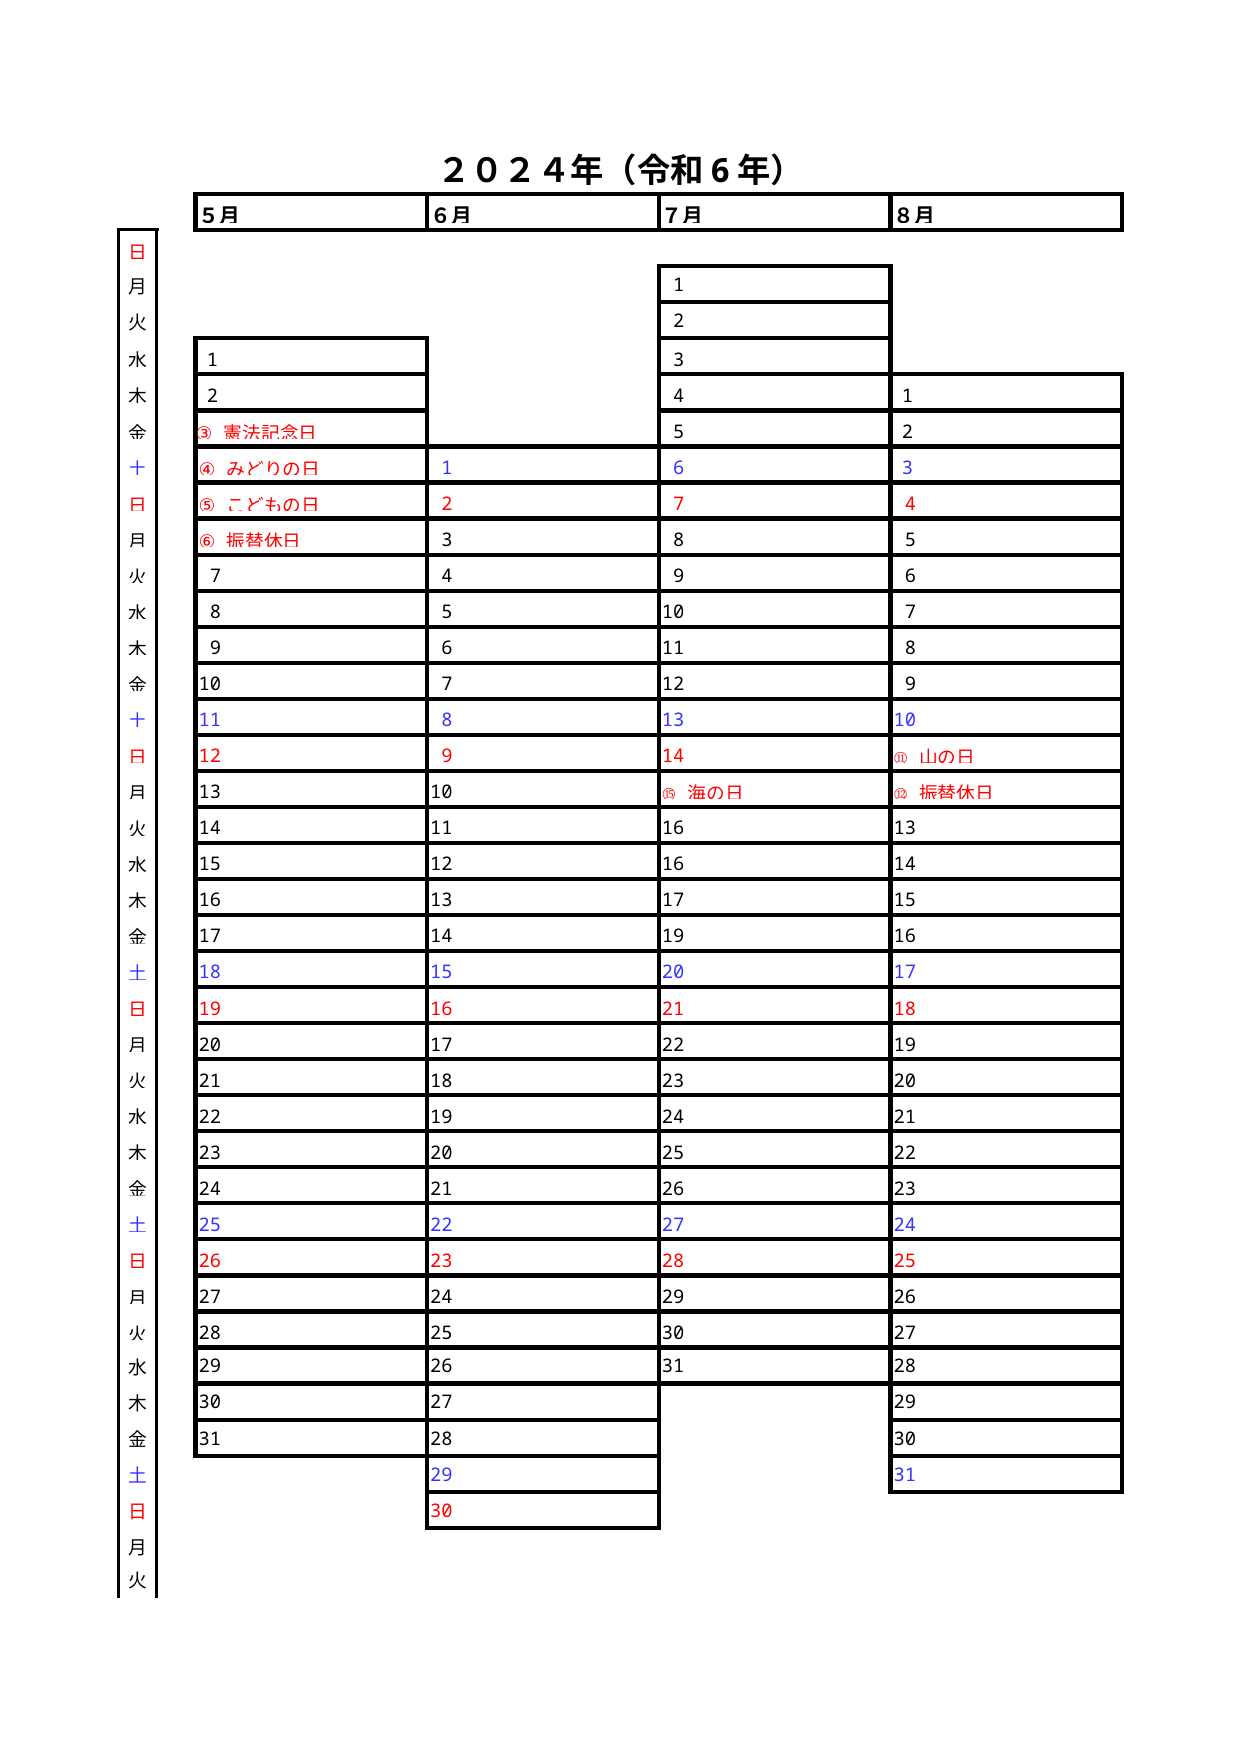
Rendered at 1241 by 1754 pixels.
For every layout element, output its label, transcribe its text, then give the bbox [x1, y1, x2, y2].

table_cell [158, 1490, 195, 1526]
table_cell 月 [120, 1021, 155, 1057]
table_cell 金 [120, 661, 155, 697]
table_cell 11 [198, 701, 425, 733]
table_header [198, 439, 425, 444]
table_cell 15 [429, 953, 657, 985]
table_cell [661, 1490, 890, 1526]
table_cell 31 [661, 1350, 888, 1381]
table_cell 16 [198, 881, 425, 913]
table_cell [158, 625, 193, 661]
table_cell 21 [893, 1097, 1120, 1129]
table_cell 19 [429, 1097, 657, 1129]
table_cell 24 [661, 1097, 888, 1129]
table_cell [429, 372, 657, 408]
table_cell 10 [198, 665, 425, 697]
table_cell [158, 589, 193, 624]
table_cell [195, 1526, 427, 1562]
table_header ５月 [198, 196, 425, 228]
table_cell [158, 372, 193, 408]
table_cell [158, 1165, 193, 1201]
table_cell 土 [120, 444, 155, 480]
table_cell 15 [198, 845, 425, 877]
table_cell 月 [120, 1526, 155, 1562]
table_cell [158, 1345, 193, 1381]
table_cell [158, 228, 195, 264]
table_cell 14 [429, 917, 657, 949]
table_cell [893, 264, 1122, 300]
table_cell 4 [429, 557, 657, 588]
table_cell 19 [661, 917, 888, 949]
table_cell 金 [120, 1165, 155, 1201]
table_cell 日 [120, 231, 155, 264]
table_cell ⑪ 山の日 [893, 737, 1120, 769]
table_cell 1 [893, 376, 1120, 408]
table_cell [158, 697, 193, 733]
table_cell 26 [198, 1241, 425, 1273]
table_cell 28 [429, 1422, 657, 1453]
table_cell [158, 1418, 193, 1453]
table_cell [659, 1526, 890, 1562]
text ２０２４年（令和6年） [118, 144, 1122, 192]
table_cell 30 [198, 1386, 425, 1417]
table_cell 4 [893, 485, 1120, 516]
table_cell 火 [120, 553, 155, 588]
table_cell 日 [120, 733, 155, 769]
table_cell 30 [429, 1494, 657, 1526]
table_cell 28 [198, 1314, 425, 1345]
table_cell 29 [661, 1278, 888, 1309]
table_cell 9 [661, 557, 888, 588]
table_cell 7 [893, 593, 1120, 624]
table_cell 木 [120, 1129, 155, 1165]
table_cell [890, 1494, 1122, 1526]
table_cell 25 [429, 1314, 657, 1345]
table_cell 2 [429, 485, 657, 516]
table_cell 日 [120, 1490, 155, 1526]
table_cell 6 [429, 629, 657, 661]
table_cell ⑤ こどもの日 [198, 485, 425, 516]
table_cell 29 [198, 1350, 425, 1381]
table_cell 8 [198, 593, 425, 624]
table_cell ③ 憲法記念日 [198, 413, 425, 439]
table_cell [659, 1562, 890, 1598]
table_cell 22 [429, 1205, 657, 1237]
table_cell [195, 264, 427, 300]
table_cell [158, 480, 193, 516]
table_cell [890, 1526, 1122, 1562]
table_cell 7 [198, 557, 425, 588]
table_cell 23 [198, 1133, 425, 1165]
table_cell 9 [198, 629, 425, 661]
table_cell ⑫ 振替休日 [893, 773, 1120, 805]
table_cell [158, 408, 193, 444]
table_cell [158, 1381, 193, 1417]
table_cell 5 [429, 593, 657, 624]
table_cell [158, 913, 193, 949]
table_cell [195, 300, 427, 336]
table_cell 11 [429, 809, 657, 841]
table_cell [158, 1129, 193, 1165]
table_cell 22 [661, 1025, 888, 1057]
table_cell 24 [198, 1169, 425, 1201]
table_cell [429, 336, 657, 372]
table_header ８月 [893, 196, 1120, 228]
table_cell 1 [429, 449, 657, 480]
table_cell 18 [429, 1061, 657, 1093]
table_cell 17 [661, 881, 888, 913]
table_cell [158, 444, 193, 480]
table_cell 10 [429, 773, 657, 805]
table_cell [890, 1562, 1122, 1598]
table_cell 土 [120, 1201, 155, 1237]
table_cell [659, 232, 890, 264]
table_cell 12 [429, 845, 657, 877]
table_cell 2 [198, 376, 425, 408]
table_cell 25 [893, 1241, 1120, 1273]
table_cell 17 [429, 1025, 657, 1057]
table_cell 26 [429, 1350, 657, 1381]
table_cell 5 [661, 413, 888, 444]
table_cell 水 [120, 841, 155, 877]
table_cell [893, 300, 1122, 336]
table_cell 19 [198, 989, 425, 1021]
table_cell 28 [661, 1241, 888, 1273]
table_cell 日 [120, 985, 155, 1021]
table_cell 木 [120, 1381, 155, 1417]
table_cell 27 [893, 1314, 1120, 1345]
table_cell 22 [893, 1133, 1120, 1165]
table_cell [427, 232, 659, 264]
table_cell 土 [120, 949, 155, 985]
table_cell 16 [429, 989, 657, 1021]
table_cell [893, 336, 1122, 372]
table_cell 木 [120, 877, 155, 913]
table_cell 20 [893, 1061, 1120, 1093]
table_cell 1 [198, 340, 425, 372]
table_cell 20 [661, 953, 888, 985]
table_cell [158, 1201, 193, 1237]
table_cell 31 [893, 1458, 1120, 1489]
table_header ６月 [429, 196, 657, 228]
table_cell 31 [198, 1422, 425, 1453]
table_cell [158, 1093, 193, 1129]
table_cell 27 [429, 1386, 657, 1417]
table_cell 16 [893, 917, 1120, 949]
table_cell ⑥ 振替休日 [198, 521, 425, 552]
table_cell [158, 805, 193, 841]
table_cell 14 [198, 809, 425, 841]
table_cell 火 [120, 805, 155, 841]
table_cell 水 [120, 1093, 155, 1129]
table_cell 2 [893, 413, 1120, 444]
table_cell [890, 232, 1122, 264]
table_cell [158, 553, 193, 588]
table_cell 29 [429, 1458, 657, 1489]
table_cell [158, 300, 195, 336]
table_cell [661, 1418, 888, 1453]
table_cell 30 [661, 1314, 888, 1345]
table_cell [158, 1526, 195, 1562]
table_cell 9 [893, 665, 1120, 697]
table_cell [195, 1490, 425, 1526]
table_cell 火 [120, 1562, 155, 1598]
table_cell 18 [893, 989, 1120, 1021]
table_cell 1 [661, 268, 888, 300]
table_cell [195, 1458, 425, 1489]
table_cell 14 [661, 737, 888, 769]
table_cell 12 [198, 737, 425, 769]
table_cell 17 [198, 917, 425, 949]
table_cell 24 [893, 1205, 1120, 1237]
table_cell 15 [893, 881, 1120, 913]
table_cell 3 [893, 449, 1120, 480]
table_cell [158, 516, 193, 552]
table_cell 26 [893, 1278, 1120, 1309]
table_cell [158, 1273, 193, 1309]
table_cell 25 [198, 1205, 425, 1237]
table_cell [158, 949, 193, 985]
table_header ７月 [661, 196, 888, 228]
table_cell 27 [198, 1278, 425, 1309]
table_cell 23 [893, 1169, 1120, 1201]
table_cell 30 [893, 1422, 1120, 1453]
table_cell 月 [120, 264, 155, 300]
table_cell 8 [429, 701, 657, 733]
table_cell 6 [661, 449, 888, 480]
table_cell 18 [198, 953, 425, 985]
table_cell 21 [429, 1169, 657, 1201]
table_cell 金 [120, 1418, 155, 1453]
table_cell [158, 336, 193, 372]
table_cell 22 [198, 1097, 425, 1129]
table_cell 23 [429, 1241, 657, 1273]
table_cell [158, 1057, 193, 1093]
table_cell 木 [120, 625, 155, 661]
table_cell ⑮ 海の日 [661, 773, 888, 805]
table_cell 月 [120, 769, 155, 805]
table_cell 火 [120, 1057, 155, 1093]
table_cell [158, 733, 193, 769]
table_cell 27 [661, 1205, 888, 1237]
table_cell 13 [893, 809, 1120, 841]
table_cell 24 [429, 1278, 657, 1309]
table_cell 月 [120, 516, 155, 552]
table_cell [158, 769, 193, 805]
table_cell 水 [120, 336, 155, 372]
table_cell [158, 841, 193, 877]
table_cell 20 [198, 1025, 425, 1057]
table_cell [158, 1454, 195, 1489]
table_header [118, 192, 157, 228]
table_cell 土 [120, 697, 155, 733]
table_cell [427, 300, 657, 336]
table_header [157, 192, 193, 228]
table_cell [158, 1309, 193, 1345]
table_cell 21 [198, 1061, 425, 1093]
table_cell [158, 1021, 193, 1057]
table_cell [661, 1454, 888, 1489]
table_cell ④ みどりの日 [198, 449, 425, 480]
table_cell [427, 1530, 659, 1562]
table_cell 13 [661, 701, 888, 733]
table_cell 11 [661, 629, 888, 661]
table_cell 29 [893, 1386, 1120, 1417]
table_cell 木 [120, 372, 155, 408]
table_cell [158, 661, 193, 697]
table_cell 土 [120, 1454, 155, 1489]
table_cell 25 [661, 1133, 888, 1165]
table_cell 2 [661, 304, 888, 336]
table_cell 26 [661, 1169, 888, 1201]
table_cell [158, 1562, 195, 1598]
table_cell 16 [661, 845, 888, 877]
table_cell 7 [661, 485, 888, 516]
table_cell 13 [429, 881, 657, 913]
table_cell [661, 1386, 888, 1417]
table_cell [158, 877, 193, 913]
table_cell 金 [120, 913, 155, 949]
table_cell 28 [893, 1350, 1120, 1381]
table_cell [195, 1562, 427, 1598]
table_cell 10 [893, 701, 1120, 733]
table_cell 17 [893, 953, 1120, 985]
table_cell 水 [120, 589, 155, 624]
table_cell 5 [893, 521, 1120, 552]
table_cell [158, 985, 193, 1021]
table_cell 14 [893, 845, 1120, 877]
table_cell [427, 1562, 659, 1598]
table_cell 21 [661, 989, 888, 1021]
table_cell 16 [661, 809, 888, 841]
table_cell 日 [120, 480, 155, 516]
table_cell [158, 264, 195, 300]
table_cell 9 [429, 737, 657, 769]
table_cell 3 [429, 521, 657, 552]
table_cell 6 [893, 557, 1120, 588]
table_cell 水 [120, 1345, 155, 1381]
table_cell 23 [661, 1061, 888, 1093]
table_cell 4 [661, 376, 888, 408]
table_cell 8 [893, 629, 1120, 661]
table_cell [158, 1237, 193, 1273]
table_cell 12 [661, 665, 888, 697]
table_cell 20 [429, 1133, 657, 1165]
table_cell 3 [661, 340, 888, 372]
table_cell 月 [120, 1273, 155, 1309]
table_cell [427, 264, 657, 300]
table_cell [195, 232, 427, 264]
table_cell 金 [120, 408, 155, 444]
table_cell [429, 408, 657, 444]
table_cell 8 [661, 521, 888, 552]
table_cell 7 [429, 665, 657, 697]
table_cell 19 [893, 1025, 1120, 1057]
table_cell 火 [120, 1309, 155, 1345]
table_cell 火 [120, 300, 155, 336]
table_cell 10 [661, 593, 888, 624]
table_cell 13 [198, 773, 425, 805]
table_cell 日 [120, 1237, 155, 1273]
